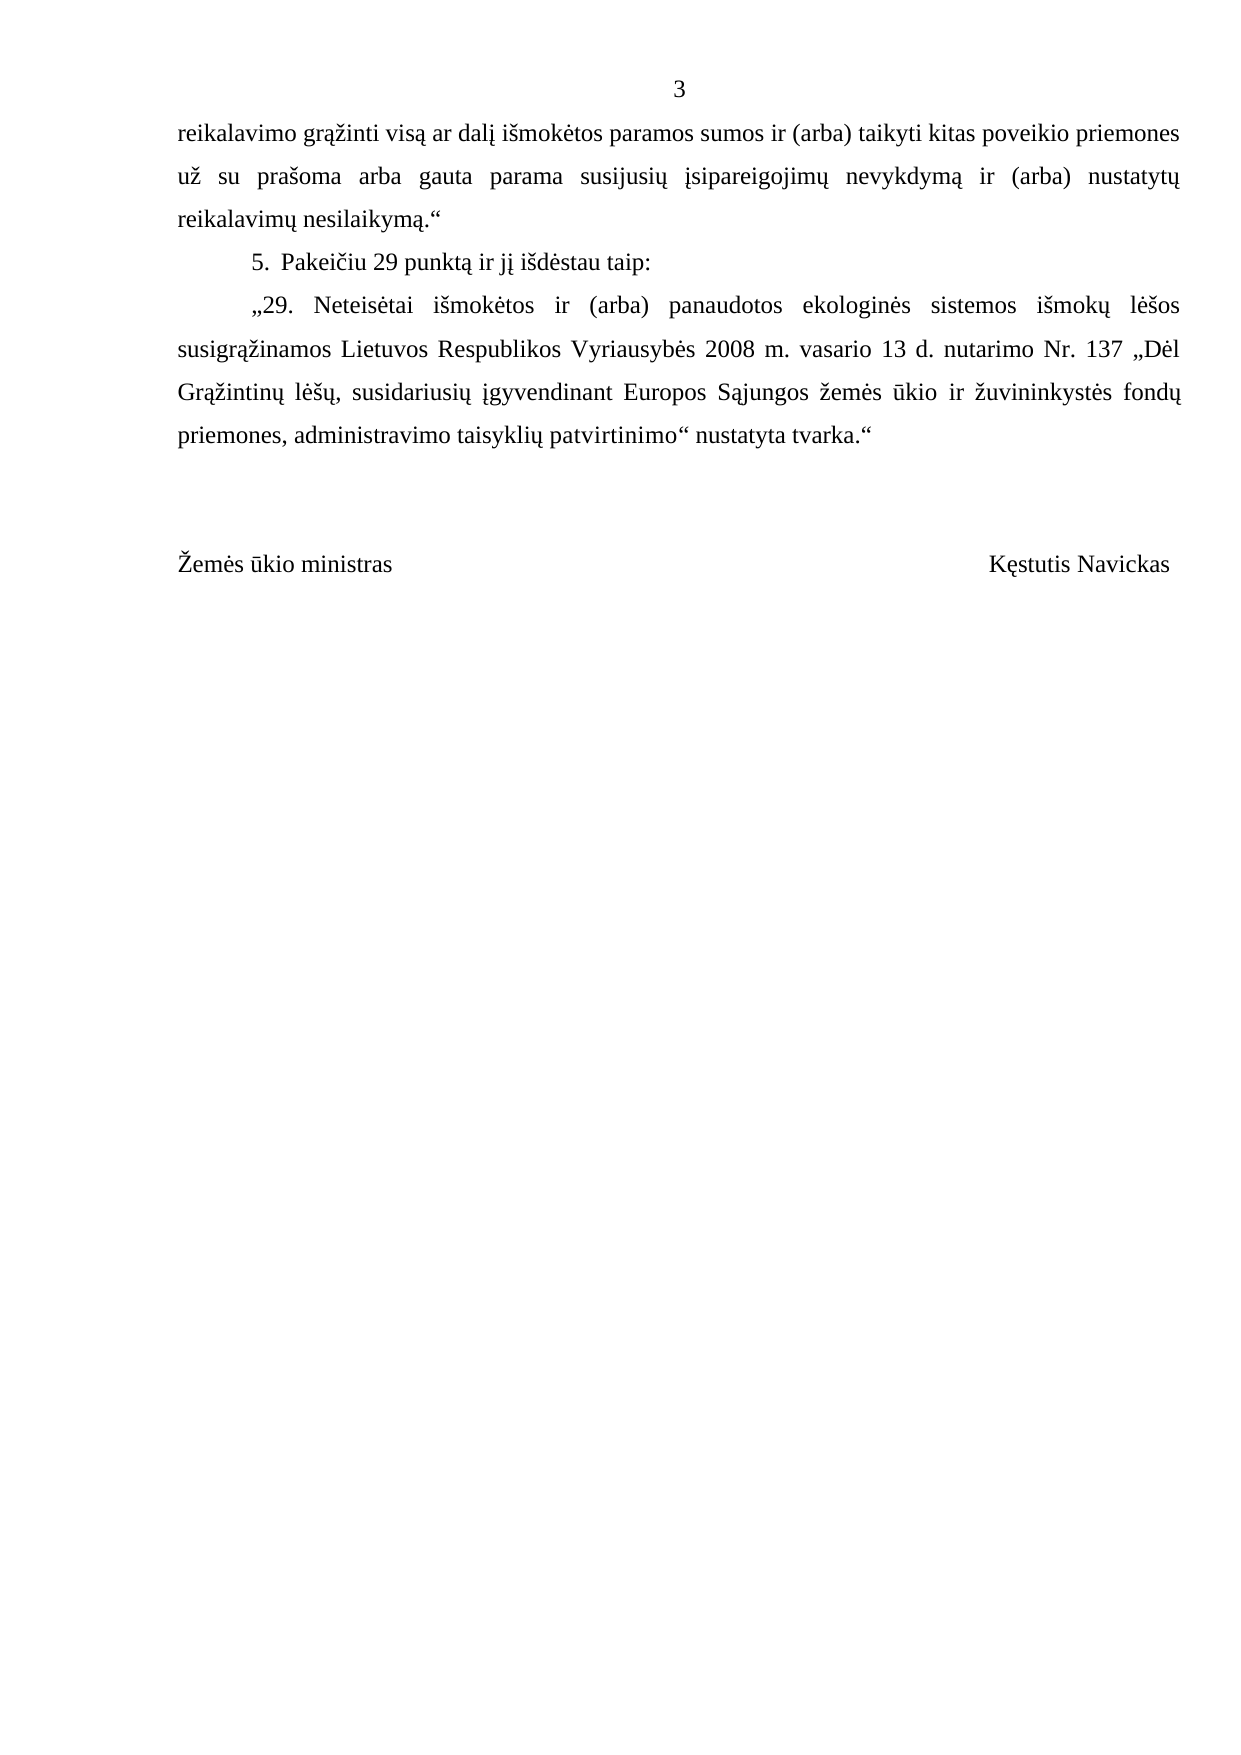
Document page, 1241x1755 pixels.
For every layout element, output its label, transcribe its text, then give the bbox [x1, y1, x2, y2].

text reikalavimo grąžinti visą ar dalį išmokėtos paramos sumos ir (arba) taikyti kitas poveikio priemones už su prašoma arba gauta parama susijusių įsipareigojimų nevykdymą ir (arba) nustatytų reikalavimų nesilaikymą.“ [177, 118, 1181, 233]
text Žemės ūkio ministras Kęstutis Navickas [177, 549, 1181, 578]
text „29. Neteisėtai išmokėtos ir (arba) panaudotos ekologinės sistemos išmokų lėšos susigrąžinamos Lietuvos Respublikos Vyriausybės 2008 m. vasario 13 d. nutarimo Nr. 137 „Dėl Grąžintinų lėšų, susidariusių įgyvendinant Europos Sąjungos žemės ūkio ir žuvininkystės fondų priemones, administravimo taisyklių patvirtinimo“ nustatyta tvarka.“ [177, 291, 1181, 449]
text 5. Pakeičiu 29 punktą ir jį išdėstau taip: [251, 247, 1181, 276]
